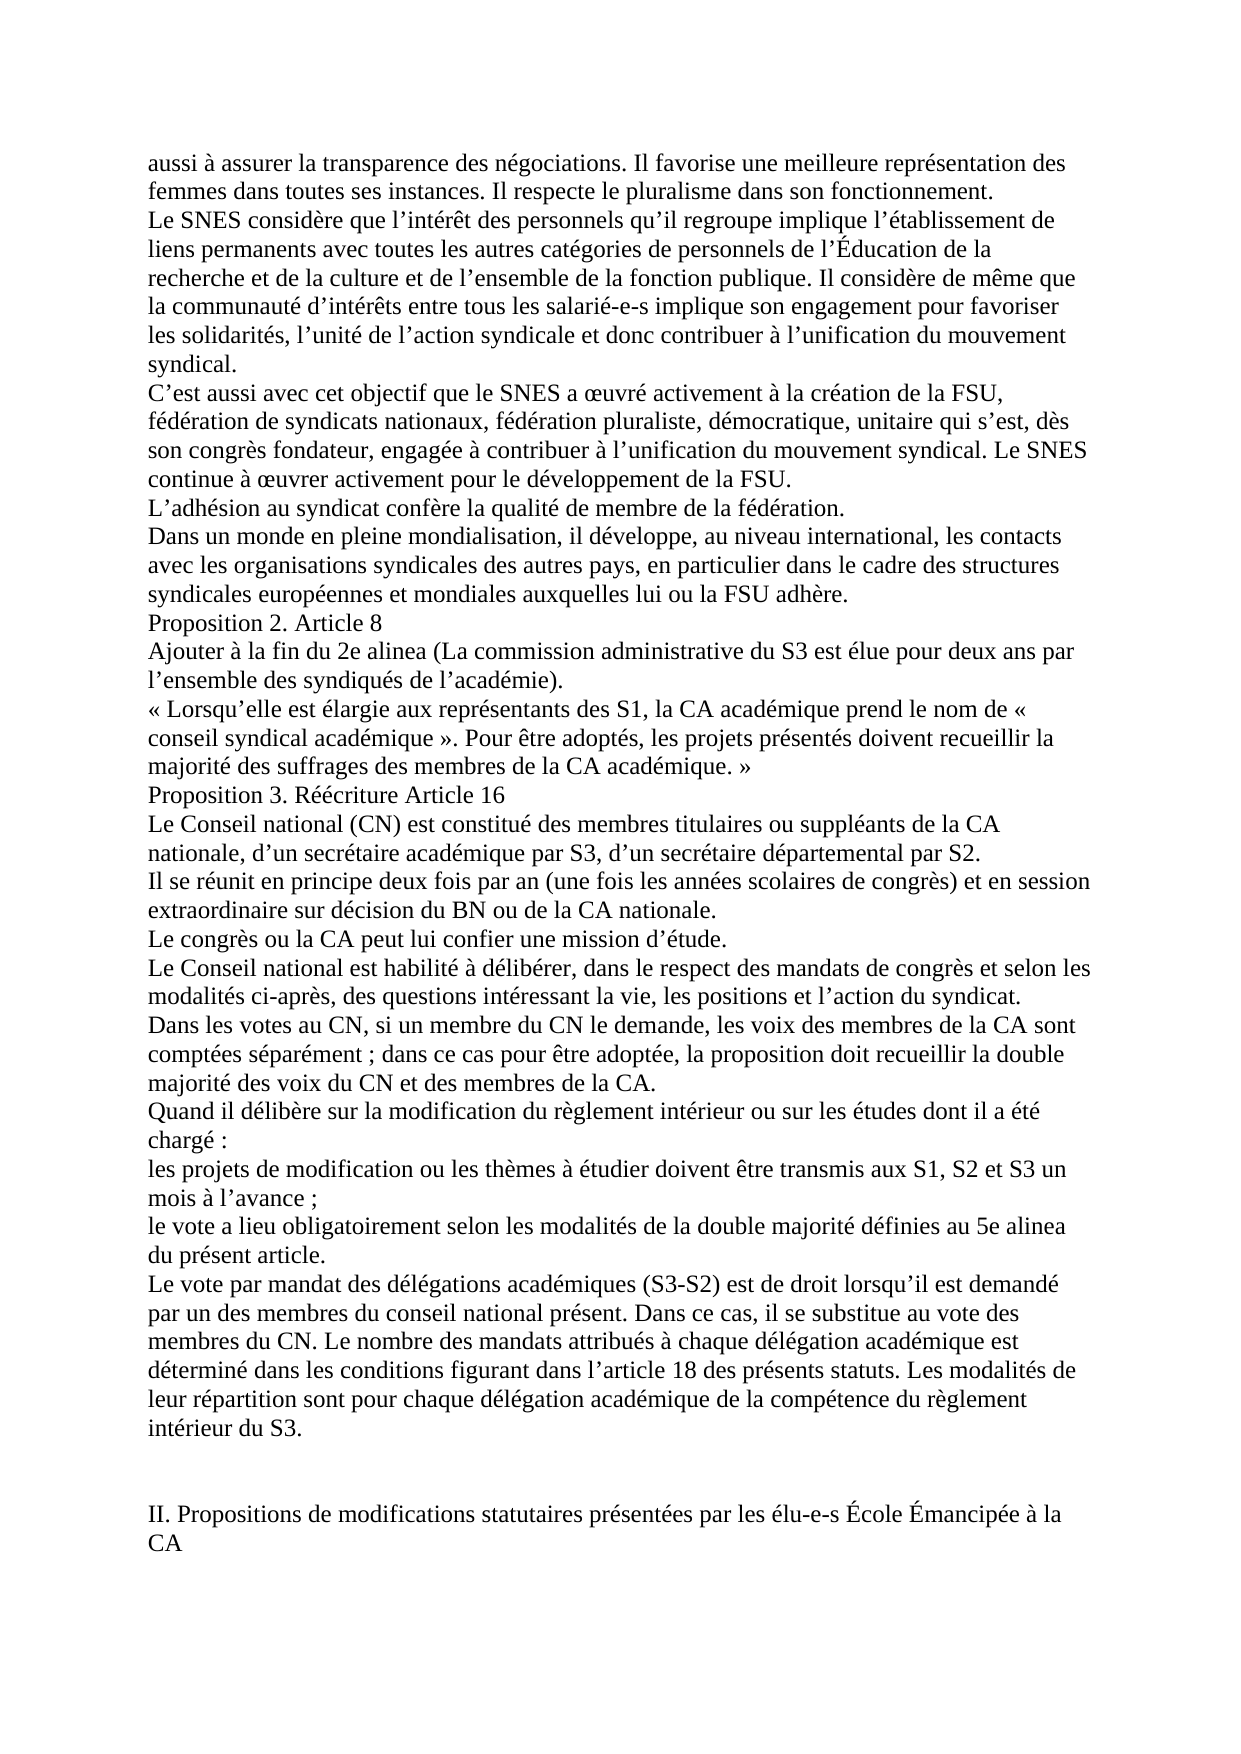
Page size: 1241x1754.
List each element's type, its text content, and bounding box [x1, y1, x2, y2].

text Le Conseil national est habilité à délibérer, dans le respect des mandats de congrès et selon les modalités ci-après, des questions intéressant la vie, les positions et l’action du syndicat. [148, 953, 1092, 1010]
text les projets de modification ou les thèmes à étudier doivent être transmis aux S1, S2 et S3 un mois à l’avance ; [148, 1154, 1092, 1211]
text Le vote par mandat des délégations académiques (S3-S2) est de droit lorsqu’il est demandé par un des membres du conseil national présent. Dans ce cas, il se substitue au vote des membres du CN. Le nombre des mandats attribués à chaque délégation académique est déterminé dans les conditions figurant dans l’article 18 des présents statuts. Les modalités de leur répartition sont pour chaque délégation académique de la compétence du règlement intérieur du S3. [148, 1269, 1092, 1441]
text aussi à assurer la transparence des négociations. Il favorise une meilleure représentation des femmes dans toutes ses instances. Il respecte le pluralisme dans son fonctionnement. [148, 148, 1092, 205]
text Le congrès ou la CA peut lui confier une mission d’étude. [148, 924, 1092, 953]
text Ajouter à la fin du 2e alinea (La commission administrative du S3 est élue pour deux ans par l’ensemble des syndiqués de l’académie). [148, 636, 1092, 694]
text Quand il délibère sur la modification du règlement intérieur ou sur les études dont il a été chargé : [148, 1096, 1092, 1154]
text Proposition 3. Réécriture Article 16 [148, 780, 1092, 809]
text II. Propositions de modifications statutaires présentées par les élu-e-s École Émancipée à la CA [148, 1499, 1092, 1556]
text C’est aussi avec cet objectif que le SNES a œuvré activement à la création de la FSU, fédération de syndicats nationaux, fédération pluraliste, démocratique, unitaire qui s’est, dès son congrès fondateur, engagée à contribuer à l’unification du mouvement syndical. Le SNES continue à œuvrer activement pour le développement de la FSU. [148, 378, 1092, 493]
text Le Conseil national (CN) est constitué des membres titulaires ou suppléants de la CA nationale, d’un secrétaire académique par S3, d’un secrétaire départemental par S2. [148, 809, 1092, 866]
text Dans les votes au CN, si un membre du CN le demande, les voix des membres de la CA sont comptées séparément ; dans ce cas pour être adoptée, la proposition doit recueillir la double majorité des voix du CN et des membres de la CA. [148, 1010, 1092, 1096]
text Dans un monde en pleine mondialisation, il développe, au niveau international, les contacts avec les organisations syndicales des autres pays, en particulier dans le cadre des structures syndicales européennes et mondiales auxquelles lui ou la FSU adhère. [148, 521, 1092, 608]
text Proposition 2. Article 8 [148, 608, 1092, 636]
text Le SNES considère que l’intérêt des personnels qu’il regroupe implique l’établissement de liens permanents avec toutes les autres catégories de personnels de l’Éducation de la recherche et de la culture et de l’ensemble de la fonction publique. Il considère de même que la communauté d’intérêts entre tous les salarié-e-s implique son engagement pour favoriser les solidarités, l’unité de l’action syndicale et donc contribuer à l’unification du mouvement syndical. [148, 205, 1092, 378]
text « Lorsqu’elle est élargie aux représentants des S1, la CA académique prend le nom de « conseil syndical académique ». Pour être adoptés, les projets présentés doivent recueillir la majorité des suffrages des membres de la CA académique. » [148, 694, 1092, 780]
text le vote a lieu obligatoirement selon les modalités de la double majorité définies au 5e alinea du présent article. [148, 1211, 1092, 1269]
text L’adhésion au syndicat confère la qualité de membre de la fédération. [148, 493, 1092, 521]
text Il se réunit en principe deux fois par an (une fois les années scolaires de congrès) et en session extraordinaire sur décision du BN ou de la CA nationale. [148, 866, 1092, 924]
